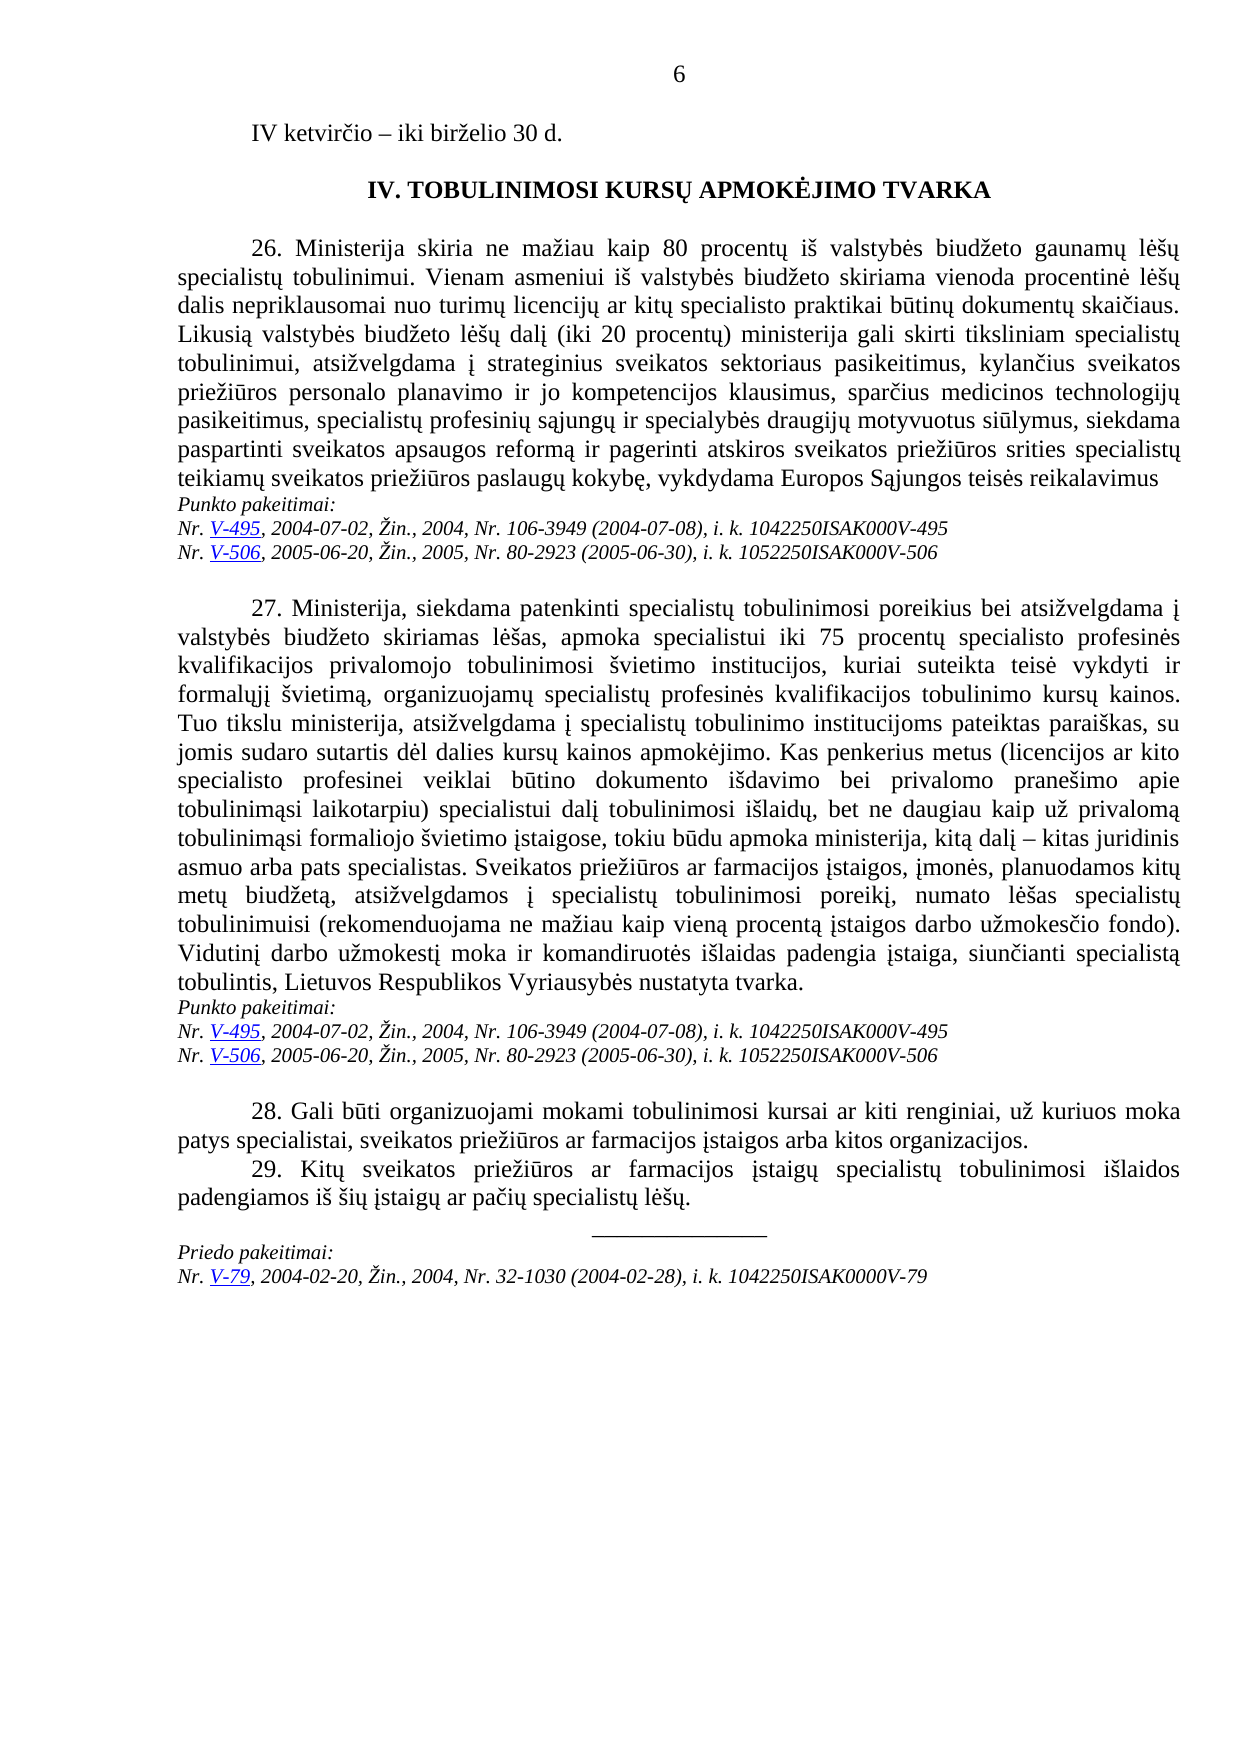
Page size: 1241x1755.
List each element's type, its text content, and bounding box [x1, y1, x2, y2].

text Nr. V-495, 2004-07-02, Žin., 2004, Nr. 106-3949 (2004-07-08), i. k. 1042250ISAK000V-495 [177, 516, 1181, 540]
text Priedo pakeitimai: [177, 1240, 1181, 1264]
text 27. Ministerija, siekdama patenkinti specialistų tobulinimosi poreikius bei atsižvelgdama į valstybės biudžeto skiriamas lėšas, apmoka specialistui iki 75 procentų specialisto profesinės kvalifikacijos privalomojo tobulinimosi švietimo institucijos, kuriai suteikta teisė vykdyti ir formalųjį švietimą, organizuojamų specialistų profesinės kvalifikacijos tobulinimo kursų kainos. Tuo tikslu ministerija, atsižvelgdama į specialistų tobulinimo institucijoms pateiktas paraiškas, su jomis sudaro sutartis dėl dalies kursų kainos apmokėjimo. Kas penkerius metus (licencijos ar kito specialisto profesinei veiklai būtino dokumento išdavimo bei privalomo pranešimo apie tobulinimąsi laikotarpiu) specialistui dalį tobulinimosi išlaidų, bet ne daugiau kaip už privalomą tobulinimąsi formaliojo švietimo įstaigose, tokiu būdu apmoka ministerija, kitą dalį – kitas juridinis asmuo arba pats specialistas. Sveikatos priežiūros ar farmacijos įstaigos, įmonės, planuodamos kitų metų biudžetą, atsižvelgdamos į specialistų tobulinimosi poreikį, numato lėšas specialistų tobulinimuisi (rekomenduojama ne mažiau kaip vieną procentą įstaigos darbo užmokesčio fondo). Vidutinį darbo užmokestį moka ir komandiruotės išlaidas padengia įstaiga, siunčianti specialistą tobulintis, Lietuvos Respublikos Vyriausybės nustatyta tvarka. [177, 593, 1181, 995]
text 28. Gali būti organizuojami mokami tobulinimosi kursai ar kiti renginiai, už kuriuos moka patys specialistai, sveikatos priežiūros ar farmacijos įstaigos arba kitos organizacijos. [177, 1096, 1181, 1154]
text Punkto pakeitimai: [177, 995, 1181, 1019]
text Nr. V-506, 2005-06-20, Žin., 2005, Nr. 80-2923 (2005-06-30), i. k. 1052250ISAK000V-506 [177, 540, 1181, 564]
text Nr. V-79, 2004-02-20, Žin., 2004, Nr. 32-1030 (2004-02-28), i. k. 1042250ISAK0000V-79 [177, 1264, 1181, 1288]
text IV. TOBULINIMOSI KURSŲ APMOKĖJIMO TVARKA [177, 176, 1181, 204]
text Punkto pakeitimai: [177, 492, 1181, 516]
text 29. Kitų sveikatos priežiūros ar farmacijos įstaigų specialistų tobulinimosi išlaidos padengiamos iš šių įstaigų ar pačių specialistų lėšų. [177, 1154, 1181, 1211]
text IV ketvirčio – iki birželio 30 d. [177, 118, 1181, 147]
text 26. Ministerija skiria ne mažiau kaip 80 procentų iš valstybės biudžeto gaunamų lėšų specialistų tobulinimui. Vienam asmeniui iš valstybės biudžeto skiriama vienoda procentinė lėšų dalis nepriklausomai nuo turimų licencijų ar kitų specialisto praktikai būtinų dokumentų skaičiaus. Likusią valstybės biudžeto lėšų dalį (iki 20 procentų) ministerija gali skirti tiksliniam specialistų tobulinimui, atsižvelgdama į strateginius sveikatos sektoriaus pasikeitimus, kylančius sveikatos priežiūros personalo planavimo ir jo kompetencijos klausimus, sparčius medicinos technologijų pasikeitimus, specialistų profesinių sąjungų ir specialybės draugijų motyvuotus siūlymus, siekdama paspartinti sveikatos apsaugos reformą ir pagerinti atskiros sveikatos priežiūros srities specialistų teikiamų sveikatos priežiūros paslaugų kokybę, vykdydama Europos Sąjungos teisės reikalavimus [177, 233, 1181, 492]
text Nr. V-506, 2005-06-20, Žin., 2005, Nr. 80-2923 (2005-06-30), i. k. 1052250ISAK000V-506 [177, 1043, 1181, 1067]
text Nr. V-495, 2004-07-02, Žin., 2004, Nr. 106-3949 (2004-07-08), i. k. 1042250ISAK000V-495 [177, 1019, 1181, 1043]
text ______________ [177, 1211, 1181, 1240]
